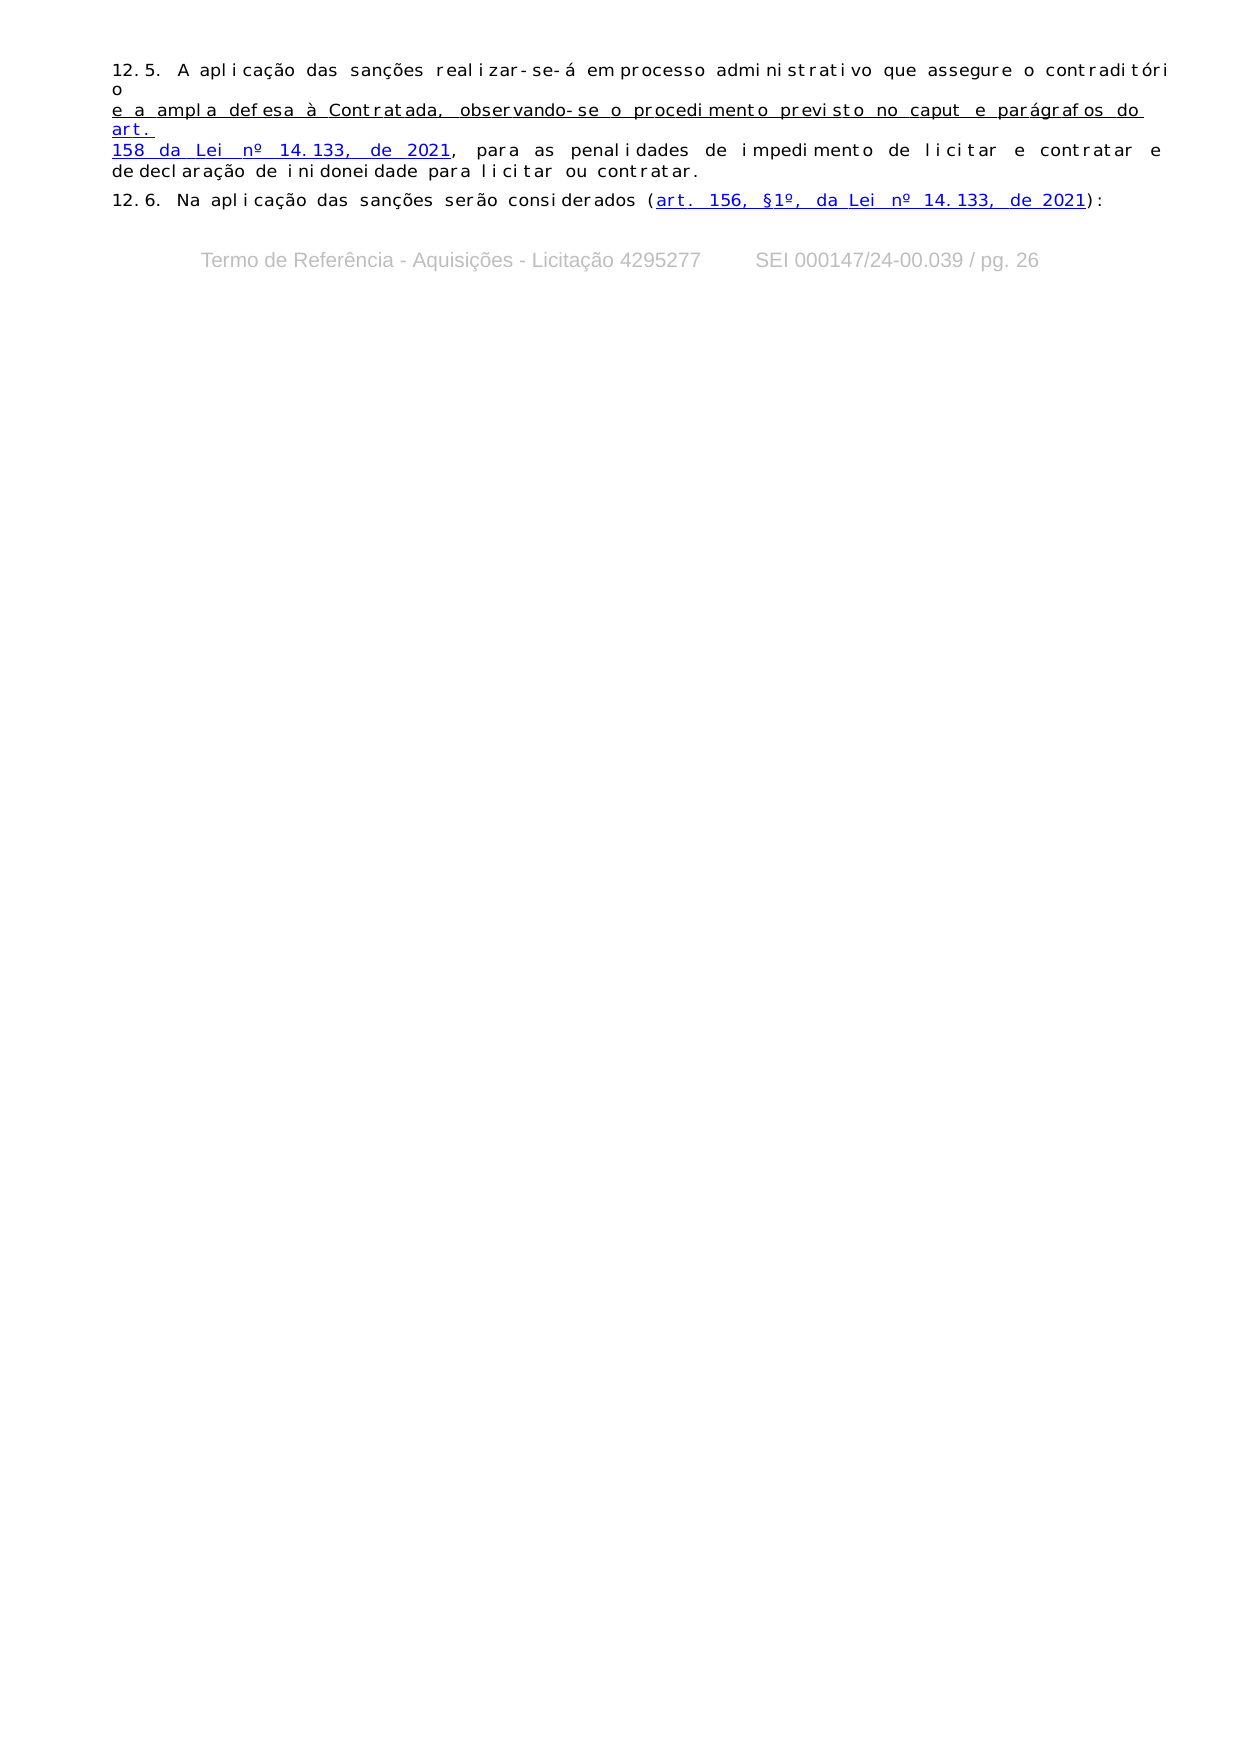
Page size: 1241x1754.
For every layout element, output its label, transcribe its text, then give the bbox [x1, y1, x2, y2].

text Termo de Referência - Aquisições - Licitação 4295277 SEI 000147/24-00.039 / pg. 26 [201, 248, 1172, 272]
text 12. 5. A apl i cação das sanções real i zar- se- á em processo admi ni strati vo que assegure o contradi tóri o [112, 60, 1172, 99]
text 158 da Lei nº 14. 133, de 2021, para as penal i dades de i mpedi mento de l i ci tar e contratar e de decl aração de i ni donei dade para l i ci tar ou contratar. [112, 141, 1168, 181]
text 12. 6. Na apl i cação das sanções serão consi derados (art. 156, §1º, da Lei nº 14. 133, de 2021): [112, 191, 1172, 211]
text e a ampl a def esa à Contratada, observando- se o procedi mento previ sto no caput e parágraf os do art. [112, 101, 1172, 139]
